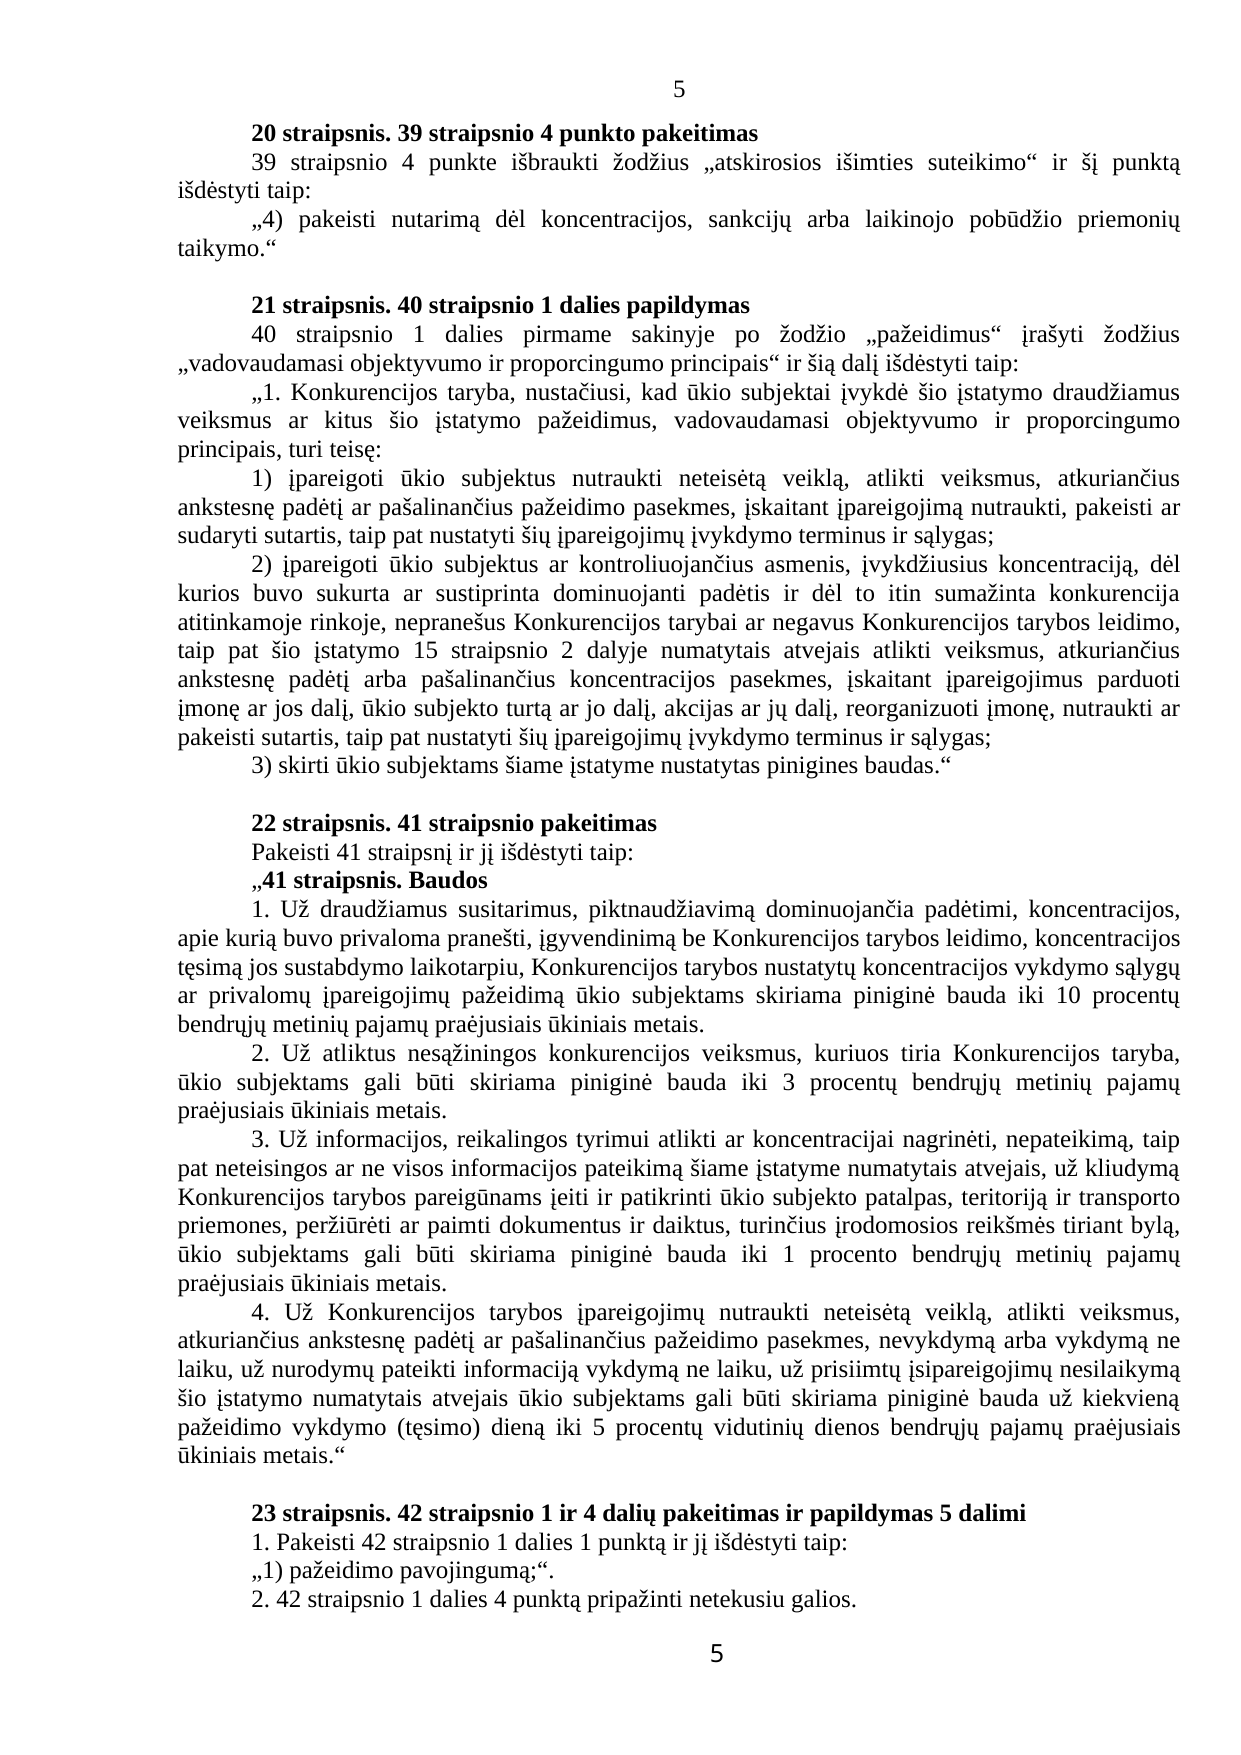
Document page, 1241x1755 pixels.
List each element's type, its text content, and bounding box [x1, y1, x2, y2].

text 22 straipsnis. 41 straipsnio pakeitimas [177, 808, 1181, 837]
text 40 straipsnio 1 dalies pirmame sakinyje po žodžio „pažeidimus“ įrašyti žodžius „vadovaudamasi objektyvumo ir proporcingumo principais“ ir šią dalį išdėstyti taip: [177, 319, 1181, 377]
text „4) pakeisti nutarimą dėl koncentracijos, sankcijų arba laikinojo pobūdžio priemonių taikymo.“ [177, 204, 1181, 262]
text 20 straipsnis. 39 straipsnio 4 punkto pakeitimas [177, 118, 1181, 147]
text „1. Konkurencijos taryba, nustačiusi, kad ūkio subjektai įvykdė šio įstatymo draudžiamus veiksmus ar kitus šio įstatymo pažeidimus, vadovaudamasi objektyvumo ir proporcingumo principais, turi teisę: [177, 377, 1181, 463]
text 4. Už Konkurencijos tarybos įpareigojimų nutraukti neteisėtą veiklą, atlikti veiksmus, atkuriančius ankstesnę padėtį ar pašalinančius pažeidimo pasekmes, nevykdymą arba vykdymą ne laiku, už nurodymų pateikti informaciją vykdymą ne laiku, už prisiimtų įsipareigojimų nesilaikymą šio įstatymo numatytais atvejais ūkio subjektams gali būti skiriama piniginė bauda už kiekvieną pažeidimo vykdymo (tęsimo) dieną iki 5 procentų vidutinių dienos bendrųjų pajamų praėjusiais ūkiniais metais.“ [177, 1297, 1181, 1469]
text 2) įpareigoti ūkio subjektus ar kontroliuojančius asmenis, įvykdžiusius koncentraciją, dėl kurios buvo sukurta ar sustiprinta dominuojanti padėtis ir dėl to itin sumažinta konkurencija atitinkamoje rinkoje, nepranešus Konkurencijos tarybai ar negavus Konkurencijos tarybos leidimo, taip pat šio įstatymo 15 straipsnio 2 dalyje numatytais atvejais atlikti veiksmus, atkuriančius ankstesnę padėtį arba pašalinančius koncentracijos pasekmes, įskaitant įpareigojimus parduoti įmonę ar jos dalį, ūkio subjekto turtą ar jo dalį, akcijas ar jų dalį, reorganizuoti įmonę, nutraukti ar pakeisti sutartis, taip pat nustatyti šių įpareigojimų įvykdymo terminus ir sąlygas; [177, 549, 1181, 751]
text 2. 42 straipsnio 1 dalies 4 punktą pripažinti netekusiu galios. [177, 1584, 1181, 1613]
text „1) pažeidimo pavojingumą;“. [177, 1556, 1181, 1584]
text 3) skirti ūkio subjektams šiame įstatyme nustatytas pinigines baudas.“ [177, 751, 1181, 779]
text 2. Už atliktus nesąžiningos konkurencijos veiksmus, kuriuos tiria Konkurencijos taryba, ūkio subjektams gali būti skiriama piniginė bauda iki 3 procentų bendrųjų metinių pajamų praėjusiais ūkiniais metais. [177, 1038, 1181, 1124]
text 1. Už draudžiamus susitarimus, piktnaudžiavimą dominuojančia padėtimi, koncentracijos, apie kurią buvo privaloma pranešti, įgyvendinimą be Konkurencijos tarybos leidimo, koncentracijos tęsimą jos sustabdymo laikotarpiu, Konkurencijos tarybos nustatytų koncentracijos vykdymo sąlygų ar privalomų įpareigojimų pažeidimą ūkio subjektams skiriama piniginė bauda iki 10 procentų bendrųjų metinių pajamų praėjusiais ūkiniais metais. [177, 894, 1181, 1038]
text 3. Už informacijos, reikalingos tyrimui atlikti ar koncentracijai nagrinėti, nepateikimą, taip pat neteisingos ar ne visos informacijos pateikimą šiame įstatyme numatytais atvejais, už kliudymą Konkurencijos tarybos pareigūnams įeiti ir patikrinti ūkio subjekto patalpas, teritoriją ir transporto priemones, peržiūrėti ar paimti dokumentus ir daiktus, turinčius įrodomosios reikšmės tiriant bylą, ūkio subjektams gali būti skiriama piniginė bauda iki 1 procento bendrųjų metinių pajamų praėjusiais ūkiniais metais. [177, 1124, 1181, 1297]
text 1) įpareigoti ūkio subjektus nutraukti neteisėtą veiklą, atlikti veiksmus, atkuriančius ankstesnę padėtį ar pašalinančius pažeidimo pasekmes, įskaitant įpareigojimą nutraukti, pakeisti ar sudaryti sutartis, taip pat nustatyti šių įpareigojimų įvykdymo terminus ir sąlygas; [177, 463, 1181, 549]
text 23 straipsnis. 42 straipsnio 1 ir 4 dalių pakeitimas ir papildymas 5 dalimi [177, 1498, 1181, 1527]
text Pakeisti 41 straipsnį ir jį išdėstyti taip: [177, 837, 1181, 866]
text 39 straipsnio 4 punkte išbraukti žodžius „atskirosios išimties suteikimo“ ir šį punktą išdėstyti taip: [177, 147, 1181, 204]
text „41 straipsnis. Baudos [177, 866, 1181, 894]
text 21 straipsnis. 40 straipsnio 1 dalies papildymas [177, 291, 1181, 319]
text 1. Pakeisti 42 straipsnio 1 dalies 1 punktą ir jį išdėstyti taip: [177, 1527, 1181, 1556]
